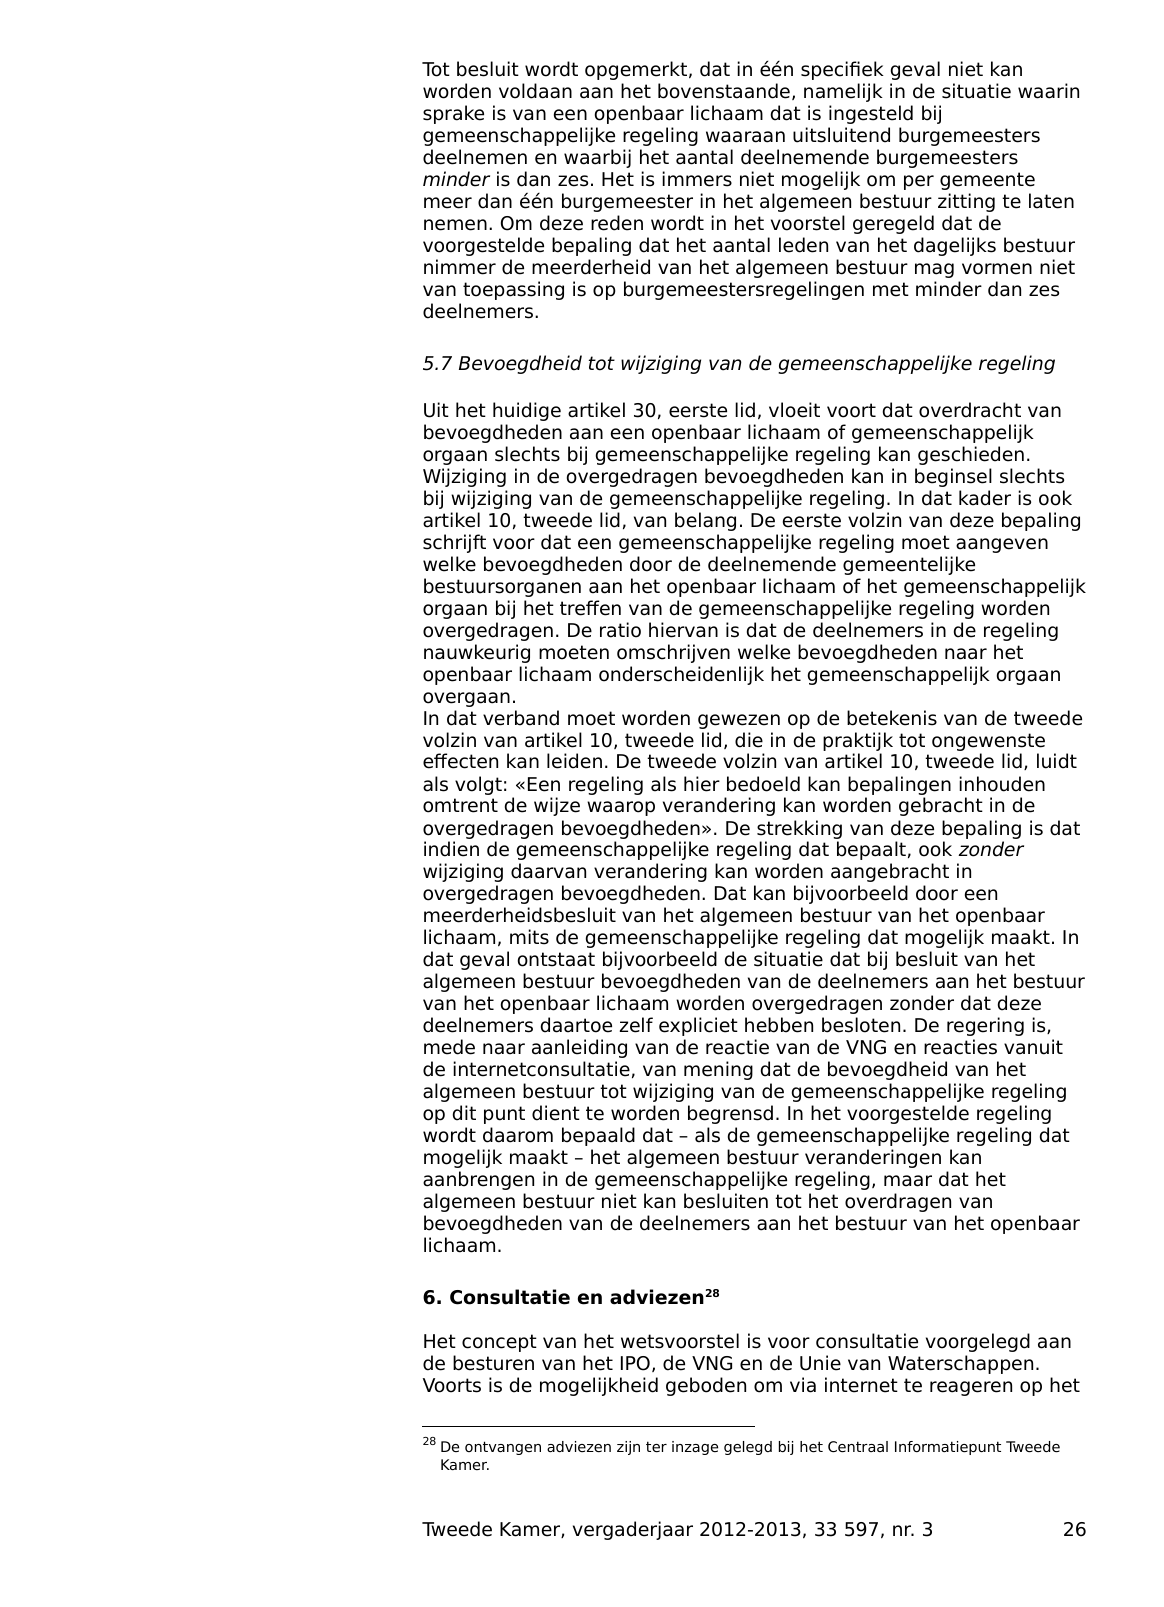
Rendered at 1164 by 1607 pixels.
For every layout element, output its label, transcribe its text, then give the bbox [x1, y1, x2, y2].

text Tot besluit wordt opgemerkt, dat in één specifiek geval niet kan worden voldaan aan het bovenstaande, namelijk in de situatie waarin sprake is van een openbaar lichaam dat is ingesteld bij gemeenschappelijke regeling waaraan uitsluitend burgemeesters deelnemen en waarbij het aantal deelnemende burgemeesters minder is dan zes. Het is immers niet mogelijk om per gemeente meer dan één burgemeester in het algemeen bestuur zitting te laten nemen. Om deze reden wordt in het voorstel geregeld dat de voorgestelde bepaling dat het aantal leden van het dagelijks bestuur nimmer de meerderheid van het algemeen bestuur mag vormen niet van toepassing is op burgemeestersregelingen met minder dan zes deelnemers. [422, 59, 1087, 323]
text Uit het huidige artikel 30, eerste lid, vloeit voort dat overdracht van bevoegdheden aan een openbaar lichaam of gemeenschappelijk orgaan slechts bij gemeenschappelijke regeling kan geschieden. Wijziging in de overgedragen bevoegdheden kan in beginsel slechts bij wijziging van de gemeenschappelijke regeling. In dat kader is ook artikel 10, tweede lid, van belang. De eerste volzin van deze bepaling schrijft voor dat een gemeenschappelijke regeling moet aangeven welke bevoegdheden door de deelnemende gemeentelijke bestuursorganen aan het openbaar lichaam of het gemeenschappelijk orgaan bij het treffen van de gemeenschappelijke regeling worden overgedragen. De ratio hiervan is dat de deelnemers in de regeling nauwkeurig moeten omschrijven welke bevoegdheden naar het openbaar lichaam onderscheidenlijk het gemeenschappelijk orgaan overgaan. [422, 400, 1087, 707]
text De ontvangen adviezen zijn ter inzage gelegd bij het Centraal Informatiepunt Tweede Kamer. [422, 1435, 1087, 1474]
subtitle 6. Consultatie en adviezen [422, 1287, 1087, 1309]
subtitle 5.7 Bevoegdheid tot wijziging van de gemeenschappelijke regeling [422, 353, 1087, 375]
text In dat verband moet worden gewezen op de betekenis van de tweede volzin van artikel 10, tweede lid, die in de praktijk tot ongewenste effecten kan leiden. De tweede volzin van artikel 10, tweede lid, luidt als volgt: «Een regeling als hier bedoeld kan bepalingen inhouden omtrent de wijze waarop verandering kan worden gebracht in de overgedragen bevoegdheden». De strekking van deze bepaling is dat indien de gemeenschappelijke regeling dat bepaalt, ook zonder wijziging daarvan verandering kan worden aangebracht in overgedragen bevoegdheden. Dat kan bijvoorbeeld door een meerderheidsbesluit van het algemeen bestuur van het openbaar lichaam, mits de gemeenschappelijke regeling dat mogelijk maakt. In dat geval ontstaat bijvoorbeeld de situatie dat bij besluit van het algemeen bestuur bevoegdheden van de deelnemers aan het bestuur van het openbaar lichaam worden overgedragen zonder dat deze deelnemers daartoe zelf expliciet hebben besloten. De regering is, mede naar aanleiding van de reactie van de VNG en reacties vanuit de internetconsultatie, van mening dat de bevoegdheid van het algemeen bestuur tot wijziging van de gemeenschappelijke regeling op dit punt dient te worden begrensd. In het voorgestelde regeling wordt daarom bepaald dat – als de gemeenschappelijke regeling dat mogelijk maakt – het algemeen bestuur veranderingen kan aanbrengen in de gemeenschappelijke regeling, maar dat het algemeen bestuur niet kan besluiten tot het overdragen van bevoegdheden van de deelnemers aan het bestuur van het openbaar lichaam. [422, 707, 1087, 1257]
text Het concept van het wetsvoorstel is voor consultatie voorgelegd aan de besturen van het IPO, de VNG en de Unie van Waterschappen. Voorts is de mogelijkheid geboden om via internet te reageren op het [422, 1331, 1087, 1397]
